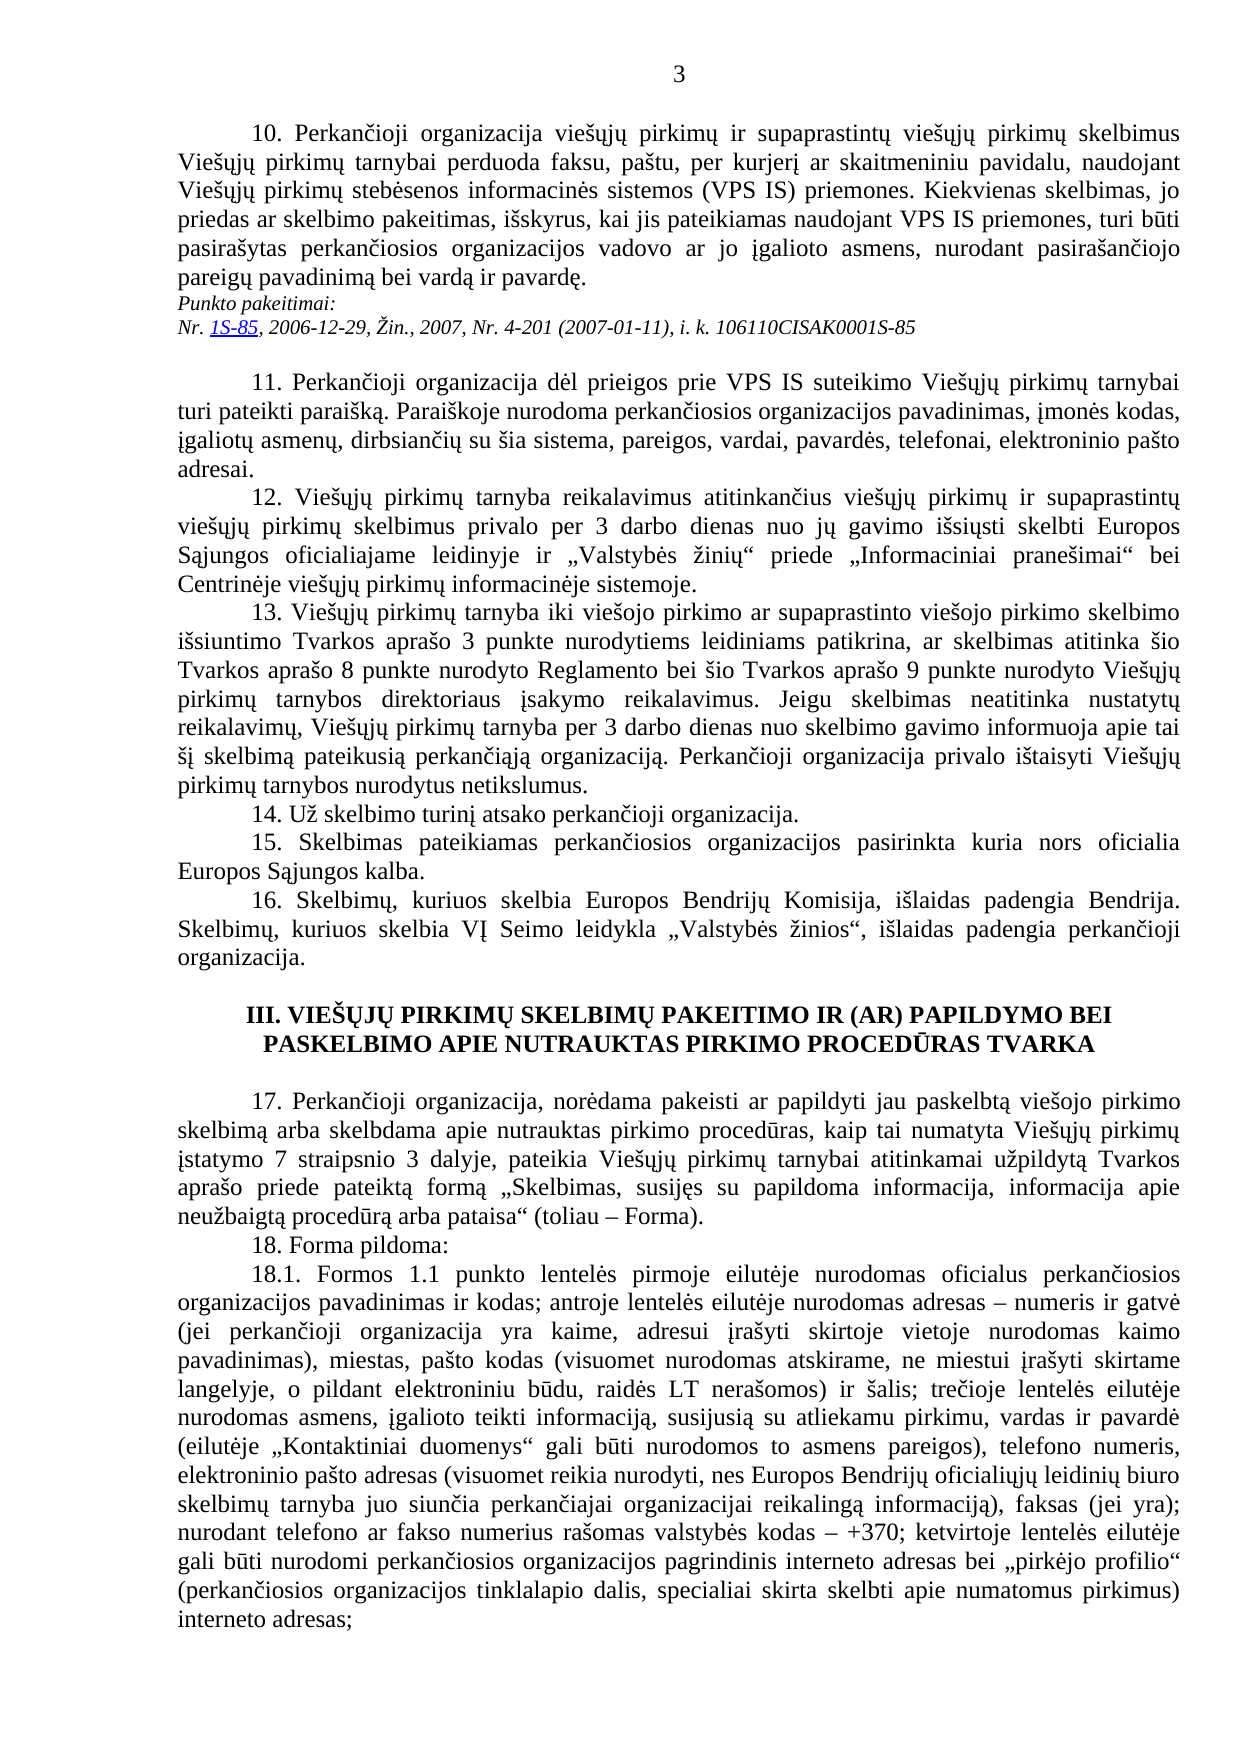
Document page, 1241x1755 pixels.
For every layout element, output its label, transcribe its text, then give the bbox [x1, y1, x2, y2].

text 18.1. Formos 1.1 punkto lentelės pirmoje eilutėje nurodomas oficialus perkančiosios organizacijos pavadinimas ir kodas; antroje lentelės eilutėje nurodomas adresas – numeris ir gatvė (jei perkančioji organizacija yra kaime, adresui įrašyti skirtoje vietoje nurodomas kaimo pavadinimas), miestas, pašto kodas (visuomet nurodomas atskirame, ne miestui įrašyti skirtame langelyje, o pildant elektroniniu būdu, raidės LT nerašomos) ir šalis; trečioje lentelės eilutėje nurodomas asmens, įgalioto teikti informaciją, susijusią su atliekamu pirkimu, vardas ir pavardė (eilutėje „Kontaktiniai duomenys“ gali būti nurodomos to asmens pareigos), telefono numeris, elektroninio pašto adresas (visuomet reikia nurodyti, nes Europos Bendrijų oficialiųjų leidinių biuro skelbimų tarnyba juo siunčia perkančiajai organizacijai reikalingą informaciją), faksas (jei yra); nurodant telefono ar fakso numerius rašomas valstybės kodas – +370; ketvirtoje lentelės eilutėje gali būti nurodomi perkančiosios organizacijos pagrindinis interneto adresas bei „pirkėjo profilio“ (perkančiosios organizacijos tinklalapio dalis, specialiai skirta skelbti apie numatomus pirkimus) interneto adresas; [177, 1259, 1181, 1632]
text Nr. 1S-85, 2006-12-29, Žin., 2007, Nr. 4-201 (2007-01-11), i. k. 106110CISAK0001S-85 [177, 315, 1181, 339]
text 10. Perkančioji organizacija viešųjų pirkimų ir supaprastintų viešųjų pirkimų skelbimus Viešųjų pirkimų tarnybai perduoda faksu, paštu, per kurjerį ar skaitmeniniu pavidalu, naudojant Viešųjų pirkimų stebėsenos informacinės sistemos (VPS IS) priemones. Kiekvienas skelbimas, jo priedas ar skelbimo pakeitimas, išskyrus, kai jis pateikiamas naudojant VPS IS priemones, turi būti pasirašytas perkančiosios organizacijos vadovo ar jo įgalioto asmens, nurodant pasirašančiojo pareigų pavadinimą bei vardą ir pavardę. [177, 118, 1181, 291]
text 13. Viešųjų pirkimų tarnyba iki viešojo pirkimo ar supaprastinto viešojo pirkimo skelbimo išsiuntimo Tvarkos aprašo 3 punkte nurodytiems leidiniams patikrina, ar skelbimas atitinka šio Tvarkos aprašo 8 punkte nurodyto Reglamento bei šio Tvarkos aprašo 9 punkte nurodyto Viešųjų pirkimų tarnybos direktoriaus įsakymo reikalavimus. Jeigu skelbimas neatitinka nustatytų reikalavimų, Viešųjų pirkimų tarnyba per 3 darbo dienas nuo skelbimo gavimo informuoja apie tai šį skelbimą pateikusią perkančiąją organizaciją. Perkančioji organizacija privalo ištaisyti Viešųjų pirkimų tarnybos nurodytus netikslumus. [177, 597, 1181, 799]
text 16. Skelbimų, kuriuos skelbia Europos Bendrijų Komisija, išlaidas padengia Bendrija. Skelbimų, kuriuos skelbia VĮ Seimo leidykla „Valstybės žinios“, išlaidas padengia perkančioji organizacija. [177, 885, 1181, 971]
text 17. Perkančioji organizacija, norėdama pakeisti ar papildyti jau paskelbtą viešojo pirkimo skelbimą arba skelbdama apie nutrauktas pirkimo procedūras, kaip tai numatyta Viešųjų pirkimų įstatymo 7 straipsnio 3 dalyje, pateikia Viešųjų pirkimų tarnybai atitinkamai užpildytą Tvarkos aprašo priede pateiktą formą „Skelbimas, susijęs su papildoma informacija, informacija apie neužbaigtą procedūrą arba pataisa“ (toliau – Forma). [177, 1086, 1181, 1230]
text 15. Skelbimas pateikiamas perkančiosios organizacijos pasirinkta kuria nors oficialia Europos Sąjungos kalba. [177, 827, 1181, 885]
text 18. Forma pildoma: [177, 1230, 1181, 1259]
text 14. Už skelbimo turinį atsako perkančioji organizacija. [177, 799, 1181, 827]
text 11. Perkančioji organizacija dėl prieigos prie VPS IS suteikimo Viešųjų pirkimų tarnybai turi pateikti paraišką. Paraiškoje nurodoma perkančiosios organizacijos pavadinimas, įmonės kodas, įgaliotų asmenų, dirbsiančių su šia sistema, pareigos, vardai, pavardės, telefonai, elektroninio pašto adresai. [177, 367, 1181, 482]
text 12. Viešųjų pirkimų tarnyba reikalavimus atitinkančius viešųjų pirkimų ir supaprastintų viešųjų pirkimų skelbimus privalo per 3 darbo dienas nuo jų gavimo išsiųsti skelbti Europos Sąjungos oficialiajame leidinyje ir „Valstybės žinių“ priede „Informaciniai pranešimai“ bei Centrinėje viešųjų pirkimų informacinėje sistemoje. [177, 482, 1181, 597]
text Punkto pakeitimai: [177, 291, 1181, 315]
text III. VIEŠŲJŲ PIRKIMŲ SKELBIMŲ PAKEITIMO IR (AR) PAPILDYMO BEI PASKELBIMO APIE NUTRAUKTAS PIRKIMO PROCEDŪRAS TVARKA [177, 1000, 1181, 1057]
